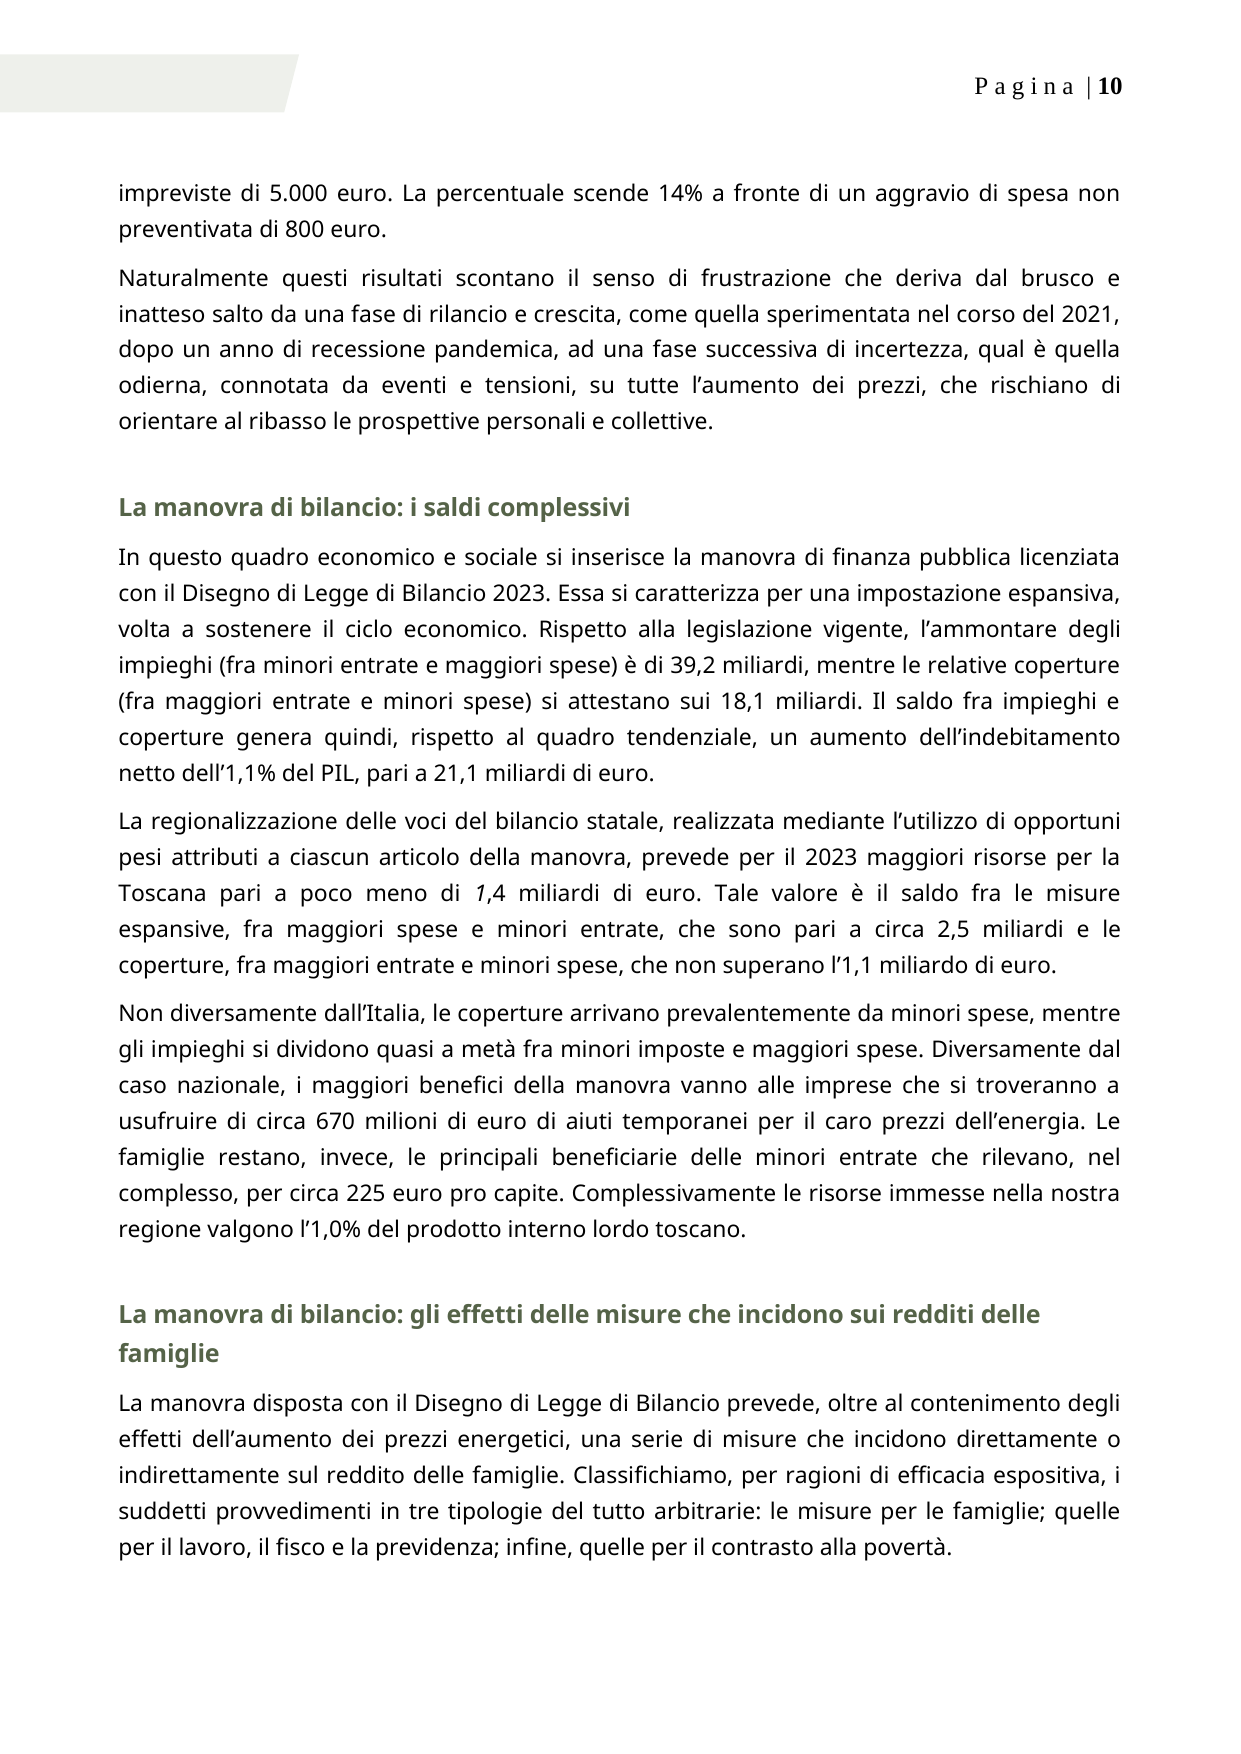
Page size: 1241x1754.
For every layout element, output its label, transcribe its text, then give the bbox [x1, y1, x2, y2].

text impreviste di 5.000 euro. La percentuale scende 14% a fronte di un aggravio di spesa non preventivata di 800 euro. [118, 177, 1122, 244]
text La manovra disposta con il Disegno di Legge di Bilancio prevede, oltre al contenimento degli effetti dell’aumento dei prezzi energetici, una serie di misure che incidono direttamente o indirettamente sul reddito delle famiglie. Classifichiamo, per ragioni di efficacia espositiva, i suddetti provvedimenti in tre tipologie del tutto arbitrarie: le misure per le famiglie; quelle per il lavoro, il fisco e la previdenza; infine, quelle per il contrasto alla povertà. [118, 1387, 1122, 1562]
text La regionalizzazione delle voci del bilancio statale, realizzata mediante l’utilizzo di opportuni pesi attributi a ciascun articolo della manovra, prevede per il 2023 maggiori risorse per la Toscana pari a poco meno di 1,4 miliardi di euro. Tale valore è il saldo fra le misure espansive, fra maggiori spese e minori entrate, che sono pari a circa 2,5 miliardi e le coperture, fra maggiori entrate e minori spese, che non superano l’1,1 miliardo di euro. [118, 805, 1122, 980]
text La manovra di bilancio: i saldi complessivi [118, 489, 1122, 523]
text In questo quadro economico e sociale si inserisce la manovra di finanza pubblica licenziata con il Disegno di Legge di Bilancio 2023. Essa si caratterizza per una impostazione espansiva, volta a sostenere il ciclo economico. Rispetto alla legislazione vigente, l’ammontare degli impieghi (fra minori entrate e maggiori spese) è di 39,2 miliardi, mentre le relative coperture (fra maggiori entrate e minori spese) si attestano sui 18,1 miliardi. Il saldo fra impieghi e coperture genera quindi, rispetto al quadro tendenziale, un aumento dell’indebitamento netto dell’1,1% del PIL, pari a 21,1 miliardi di euro. [118, 541, 1122, 788]
text La manovra di bilancio: gli effetti delle misure che incidono sui redditi delle famiglie [118, 1297, 1122, 1370]
text Naturalmente questi risultati scontano il senso di frustrazione che deriva dal brusco e inatteso salto da una fase di rilancio e crescita, come quella sperimentata nel corso del 2021, dopo un anno di recessione pandemica, ad una fase successiva di incertezza, qual è quella odierna, connotata da eventi e tensioni, su tutte l’aumento dei prezzi, che rischiano di orientare al ribasso le prospettive personali e collettive. [118, 262, 1122, 437]
text Non diversamente dall’Italia, le coperture arrivano prevalentemente da minori spese, mentre gli impieghi si dividono quasi a metà fra minori imposte e maggiori spese. Diversamente dal caso nazionale, i maggiori benefici della manovra vanno alle imprese che si troveranno a usufruire di circa 670 milioni di euro di aiuti temporanei per il caro prezzi dell’energia. Le famiglie restano, invece, le principali beneficiarie delle minori entrate che rilevano, nel complesso, per circa 225 euro pro capite. Complessivamente le risorse immesse nella nostra regione valgono l’1,0% del prodotto interno lordo toscano. [118, 997, 1122, 1244]
